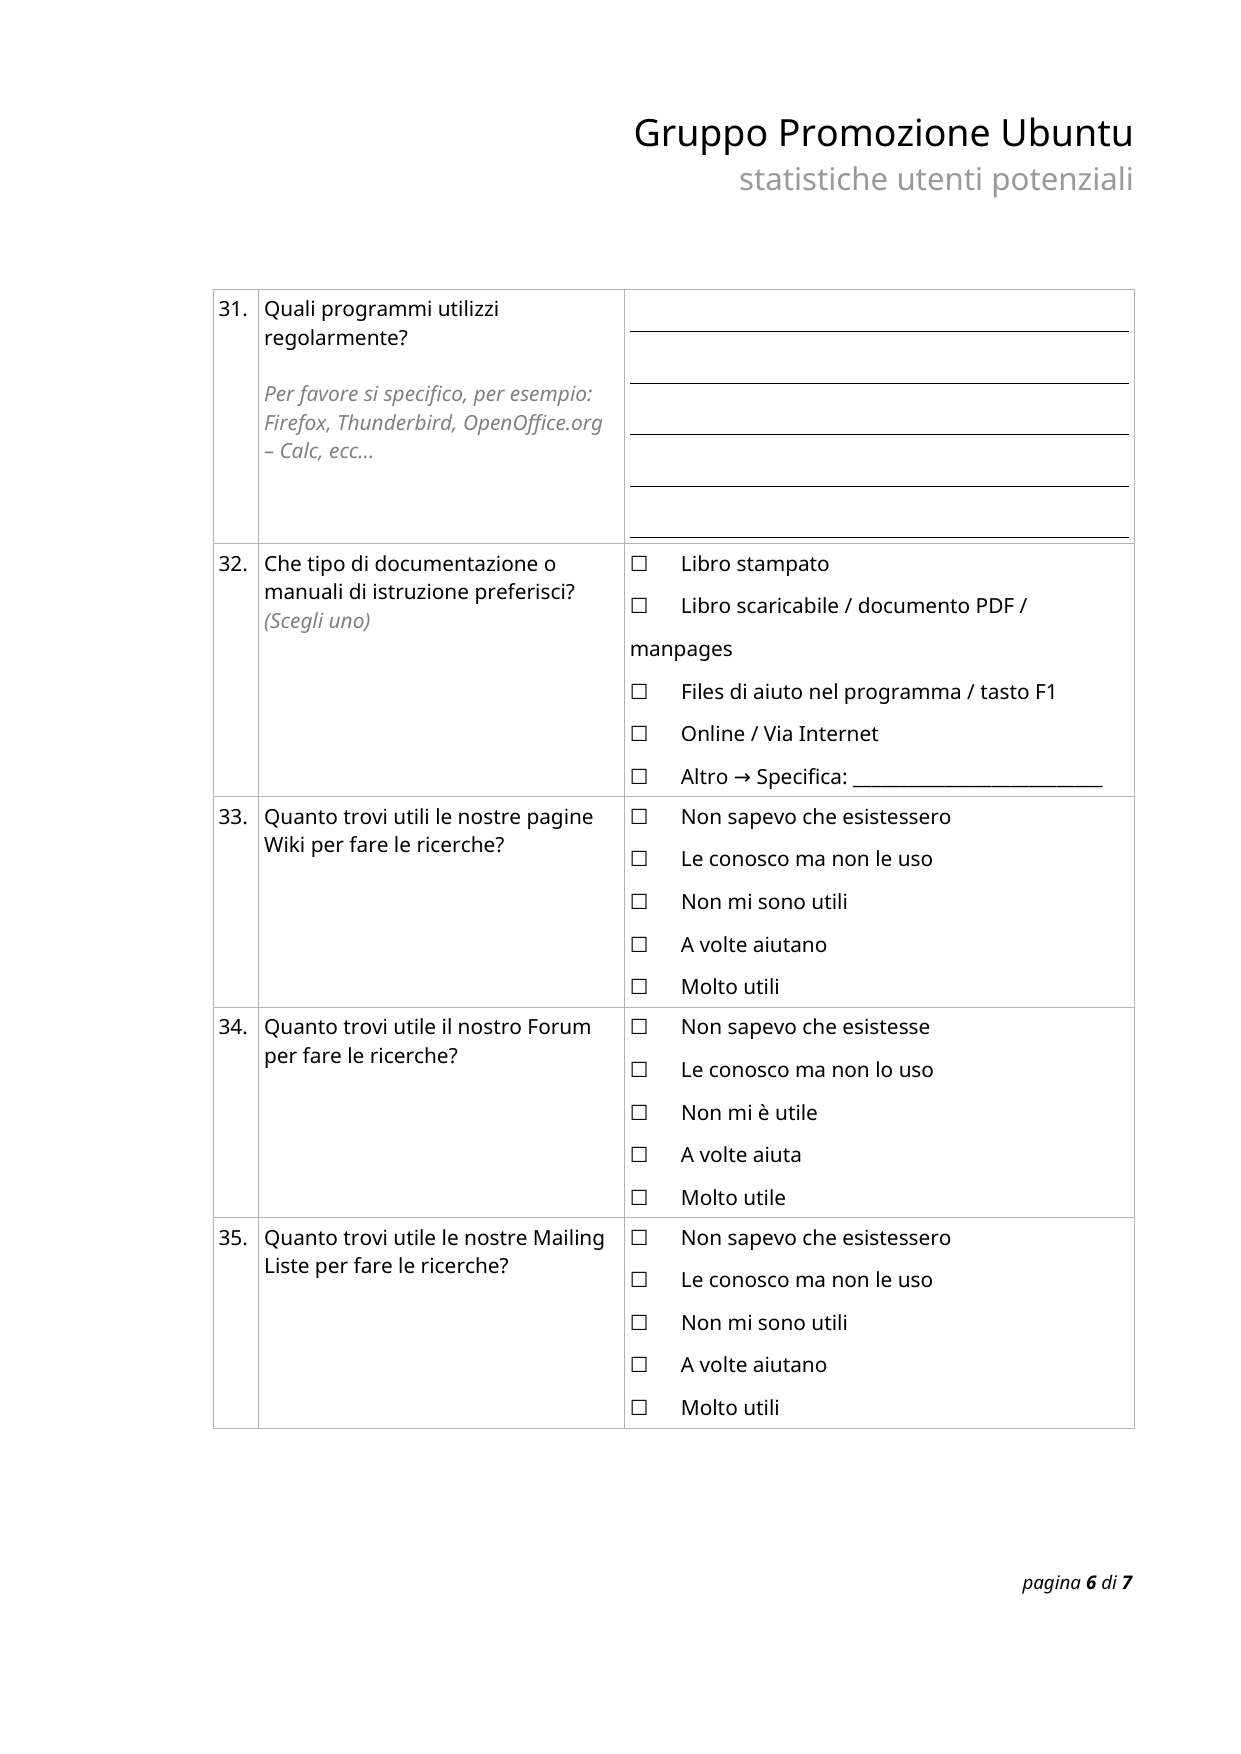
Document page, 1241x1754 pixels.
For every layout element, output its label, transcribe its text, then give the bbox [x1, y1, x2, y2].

table_cell Che tipo di documentazione o manuali di istruzione preferisci? (Scegli uno) [259, 544, 624, 796]
table_cell ☐ Non sapevo che esistessero ☐ Le conosco ma non le uso ☐ Non mi sono utili ☐ A volte aiutano ☐ Molto utili [625, 797, 1134, 1007]
table_cell [214, 797, 258, 1007]
table_cell [214, 1218, 258, 1427]
table_cell ☐ Non sapevo che esistesse ☐ Le conosco ma non lo uso ☐ Non mi è utile ☐ A volte aiuta ☐ Molto utile [625, 1008, 1134, 1217]
table_cell ☐ Libro stampato ☐ Libro scaricabile / documento PDF / manpages ☐ Files di aiuto nel programma / tasto F1 ☐ Online / Via Internet ☐ Altro → Specifica: ___________________________ [625, 544, 1134, 796]
table_cell Quanto trovi utile il nostro Forum per fare le ricerche? [259, 1008, 624, 1217]
table_cell Quanto trovi utile le nostre Mailing Liste per fare le ricerche? [259, 1218, 624, 1427]
table_cell Quali programmi utilizzi regolarmente? Per favore si specifico, per esempio: Firefox, Thunderbird, OpenOffice.org – Calc, ecc... [259, 290, 624, 543]
table_cell [214, 290, 258, 543]
table_cell [625, 290, 1134, 543]
table_cell Quanto trovi utili le nostre pagine Wiki per fare le ricerche? [259, 797, 624, 1007]
table_cell [214, 1008, 258, 1217]
table_cell [214, 544, 258, 796]
table_cell ☐ Non sapevo che esistessero ☐ Le conosco ma non le uso ☐ Non mi sono utili ☐ A volte aiutano ☐ Molto utili [625, 1218, 1134, 1427]
